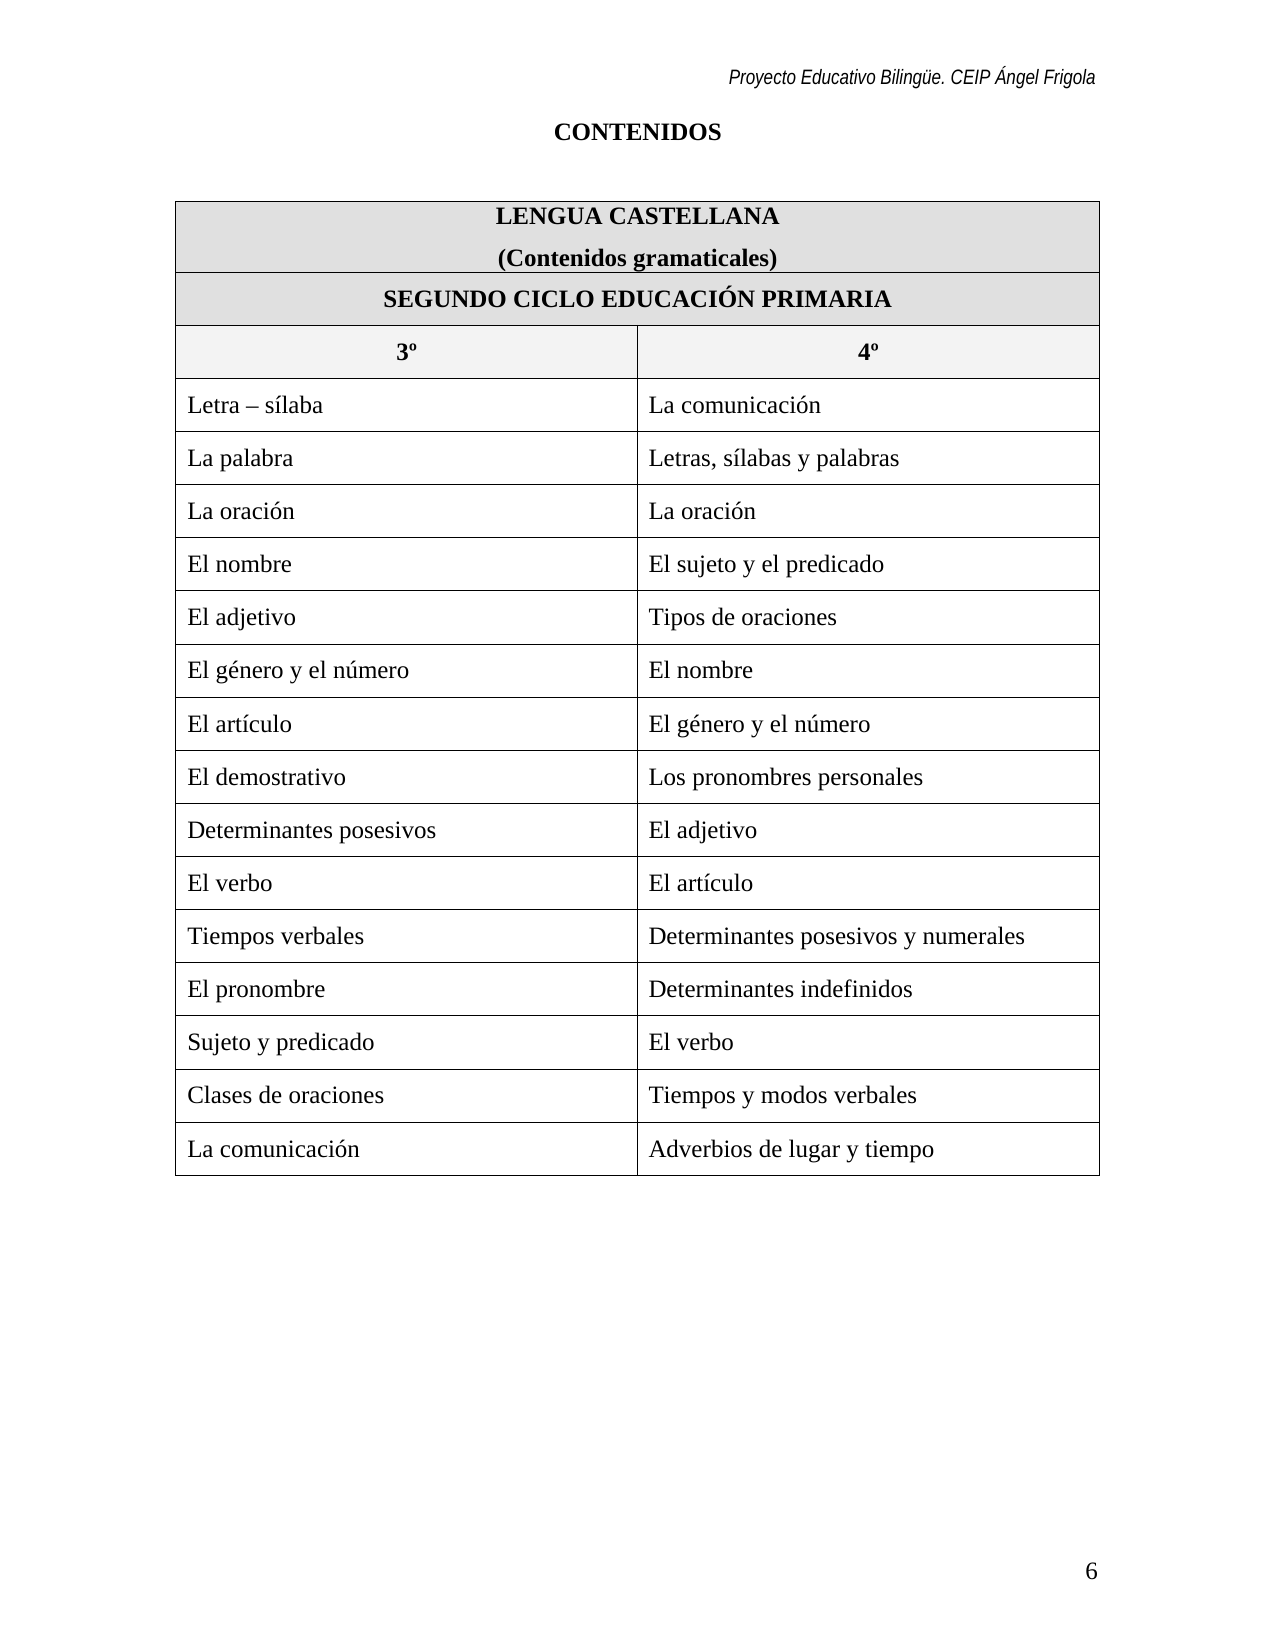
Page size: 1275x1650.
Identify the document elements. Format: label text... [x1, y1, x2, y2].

table_cell Adverbios de lugar y tiempo [638, 1123, 1099, 1175]
table_cell El adjetivo [176, 591, 637, 643]
table_cell El demostrativo [176, 751, 637, 803]
table_cell Tiempos y modos verbales [638, 1070, 1099, 1122]
table_cell El género y el número [638, 698, 1099, 750]
table_cell El verbo [638, 1016, 1099, 1068]
table_cell Los pronombres personales [638, 751, 1099, 803]
table_cell Letra – sílaba [176, 379, 637, 431]
table_cell 3º [176, 326, 637, 378]
table_cell Determinantes indefinidos [638, 963, 1099, 1015]
table_cell La oración [176, 485, 637, 537]
table_cell El género y el número [176, 645, 637, 697]
table_cell Tipos de oraciones [638, 591, 1099, 643]
table_cell La comunicación [176, 1123, 637, 1175]
table_cell SEGUNDO CICLO EDUCACIÓN PRIMARIA [176, 273, 1099, 325]
table_cell La palabra [176, 432, 637, 484]
table_cell Determinantes posesivos [176, 804, 637, 856]
table_cell El pronombre [176, 963, 637, 1015]
table_cell El sujeto y el predicado [638, 538, 1099, 590]
table_cell 4º [638, 326, 1099, 378]
table_cell Sujeto y predicado [176, 1016, 637, 1068]
table_cell Tiempos verbales [176, 910, 637, 962]
table_cell Clases de oraciones [176, 1070, 637, 1122]
table_cell Determinantes posesivos y numerales [638, 910, 1099, 962]
text CONTENIDOS [177, 118, 1098, 146]
table_cell El artículo [176, 698, 637, 750]
table_cell Letras, sílabas y palabras [638, 432, 1099, 484]
table_cell El nombre [176, 538, 637, 590]
table_cell El verbo [176, 857, 637, 909]
table_cell El artículo [638, 857, 1099, 909]
table_cell El nombre [638, 645, 1099, 697]
table_header LENGUA CASTELLANA (Contenidos gramaticales) [176, 202, 1099, 272]
table_cell La oración [638, 485, 1099, 537]
table_cell La comunicación [638, 379, 1099, 431]
table_cell El adjetivo [638, 804, 1099, 856]
